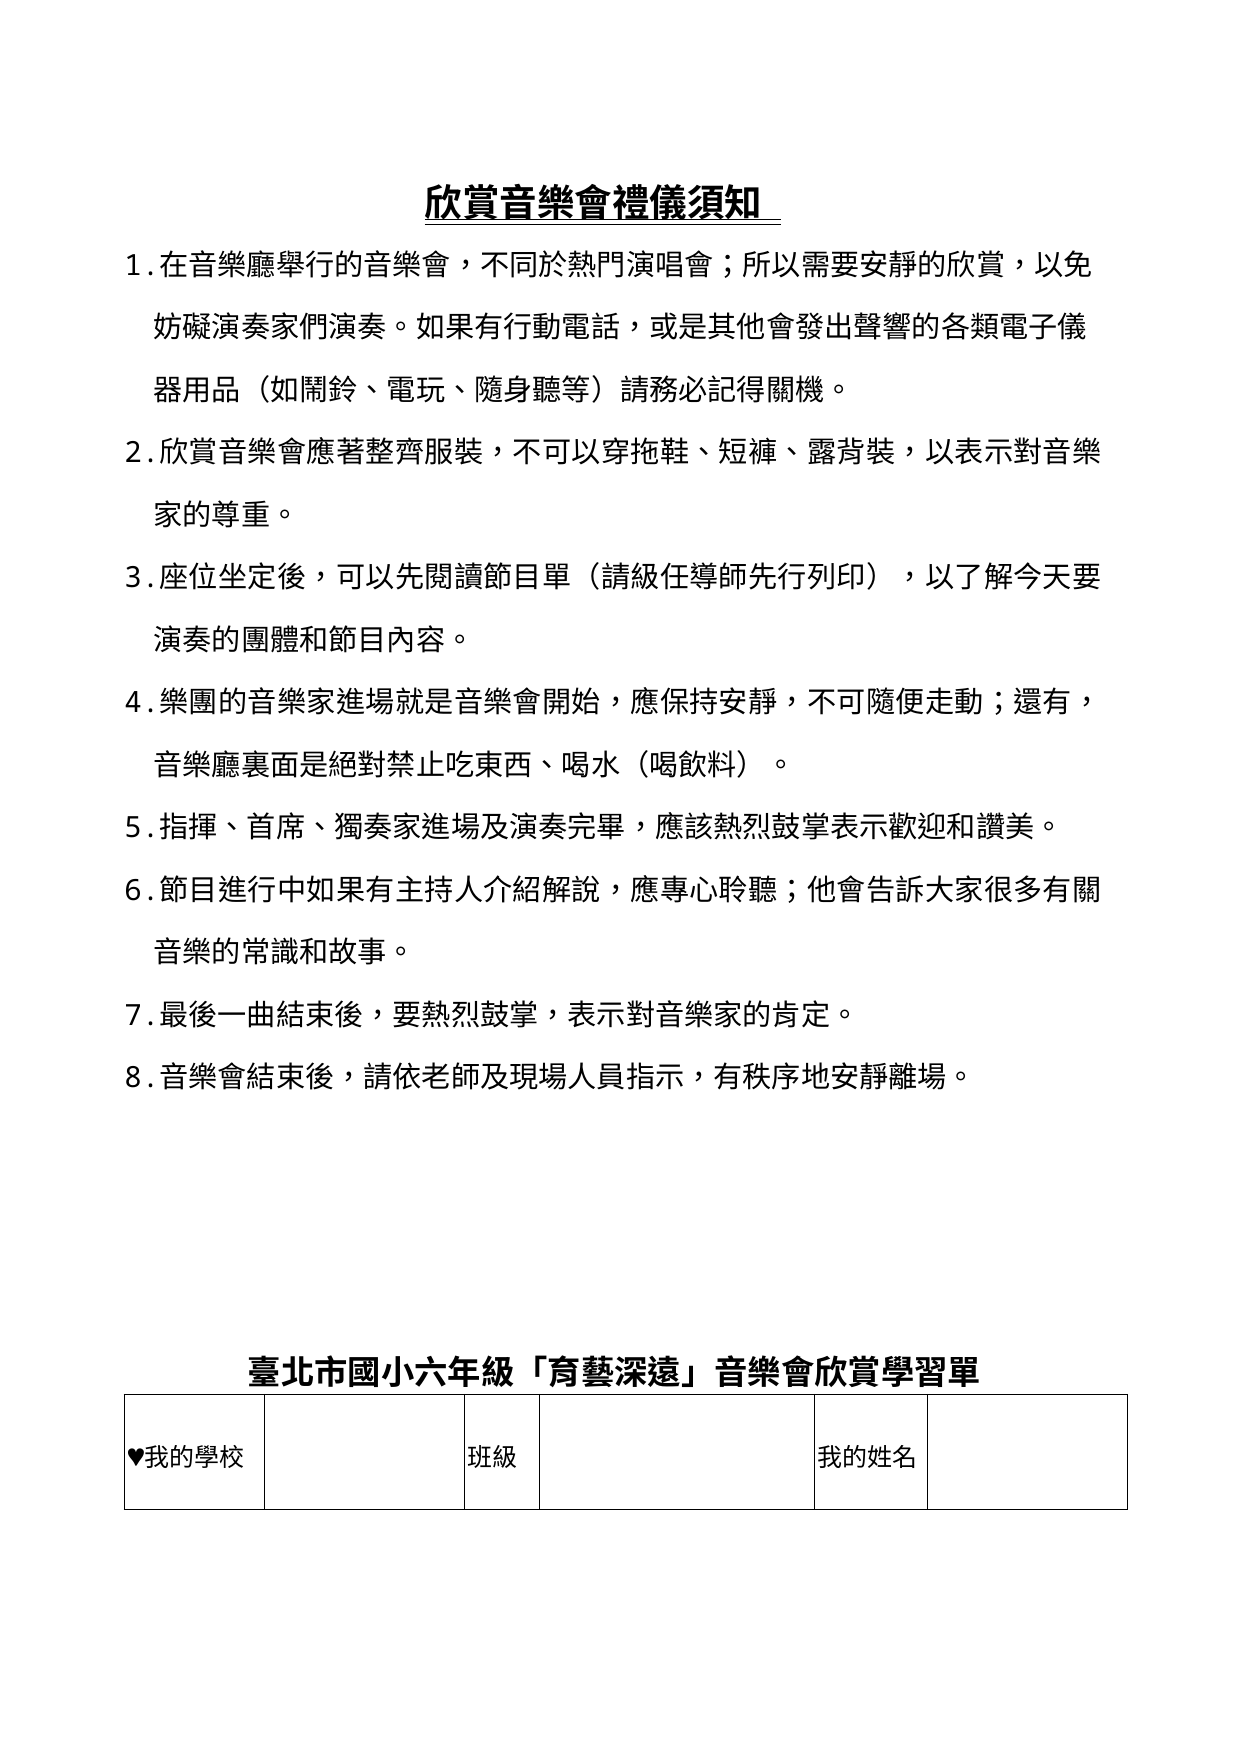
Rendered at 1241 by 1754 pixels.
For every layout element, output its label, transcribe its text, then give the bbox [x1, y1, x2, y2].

table_header [265, 1395, 464, 1509]
text 2.欣賞音樂會應著整齊服裝，不可以穿拖鞋、短褲、露背裝，以表示對音樂家的尊重。 [124, 408, 1104, 533]
text 6.節目進行中如果有主持人介紹解說，應專心聆聽；他會告訴大家很多有關音樂的常識和故事。 [124, 846, 1104, 971]
text 5.指揮、首席、獨奏家進場及演奏完畢，應該熱烈鼓掌表示歡迎和讚美。 [124, 783, 1104, 846]
text 3.座位坐定後，可以先閱讀節目單（請級任導師先行列印），以了解今天要演奏的團體和節目內容。 [124, 533, 1104, 658]
table_header [928, 1395, 1127, 1509]
text 欣賞音樂會禮儀須知 [124, 158, 1104, 221]
table_header 我的姓名 [815, 1395, 927, 1509]
text 4.樂團的音樂家進場就是音樂會開始，應保持安靜，不可隨便走動；還有，音樂廳裏面是絕對禁止吃東西、喝水（喝飲料）。 [124, 658, 1104, 783]
table_header ©我的學校 [125, 1395, 264, 1509]
text 1.在音樂廳舉行的音樂會，不同於熱門演唱會；所以需要安靜的欣賞，以免妨礙演奏家們演奏。如果有行動電話，或是其他會發出聲響的各類電子儀器用品（如鬧鈴、電玩、隨身聽等）請務必記得關機。 [124, 221, 1104, 408]
table_header [540, 1395, 814, 1509]
text 8.音樂會結束後，請依老師及現場人員指示，有秩序地安靜離場。 [124, 1033, 1104, 1096]
text 7.最後一曲結束後，要熱烈鼓掌，表示對音樂家的肯定。 [124, 971, 1104, 1033]
table_header 班級 [465, 1395, 539, 1509]
text 臺北市國小六年級「育藝深遠」音樂會欣賞學習單 [124, 1346, 1104, 1394]
